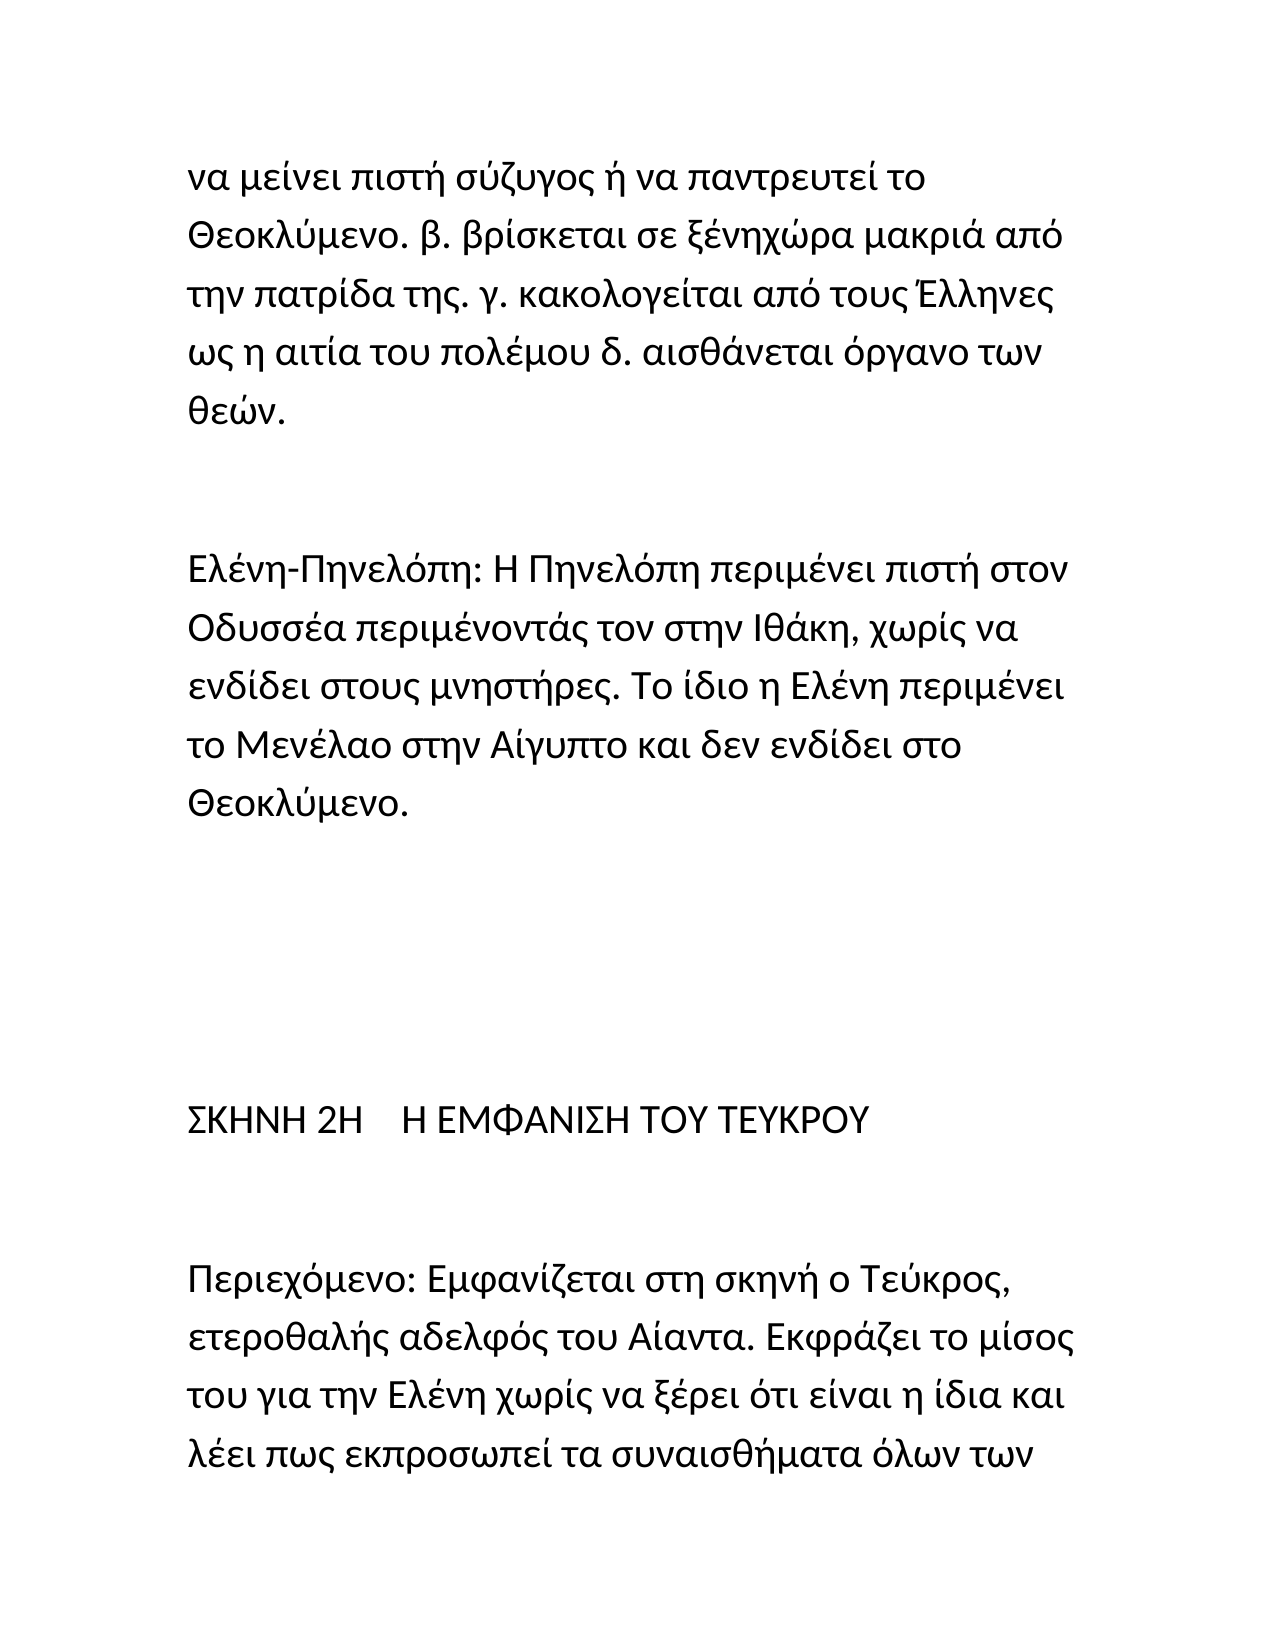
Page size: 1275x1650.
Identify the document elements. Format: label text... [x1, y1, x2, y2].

text ΣΚΗΝΗ 2Η Η ΕΜΦΑΝΙΣΗ ΤΟΥ ΤΕΥΚΡΟΥ [187, 1093, 1087, 1144]
text να μείνει πιστή σύζυγος ή να παντρευτεί το Θεοκλύμενο. β. βρίσκεται σε ξένηχώρα μακριά από την πατρίδα της. γ. κακολογείται από τους Έλληνες ως η αιτία του πολέμου δ. αισθάνεται όργανο των θεών. [187, 150, 1087, 434]
text Περιεχόμενο: Εμφανίζεται στη σκηνή ο Τεύκρος, ετεροθαλής αδελφός του Αίαντα. Εκφράζει το μίσος του για την Ελένη χωρίς να ξέρει ότι είναι η ίδια και λέει πως εκπροσωπεί τα συναισθήματα όλων των [187, 1252, 1087, 1478]
text Ελένη-Πηνελόπη: Η Πηνελόπη περιμένει πιστή στον Οδυσσέα περιμένοντάς τον στην Ιθάκη, χωρίς να ενδίδει στους μνηστήρες. Το ίδιο η Ελένη περιμένει το Μενέλαο στην Αίγυπτο και δεν ενδίδει στο Θεοκλύμενο. [187, 542, 1087, 827]
